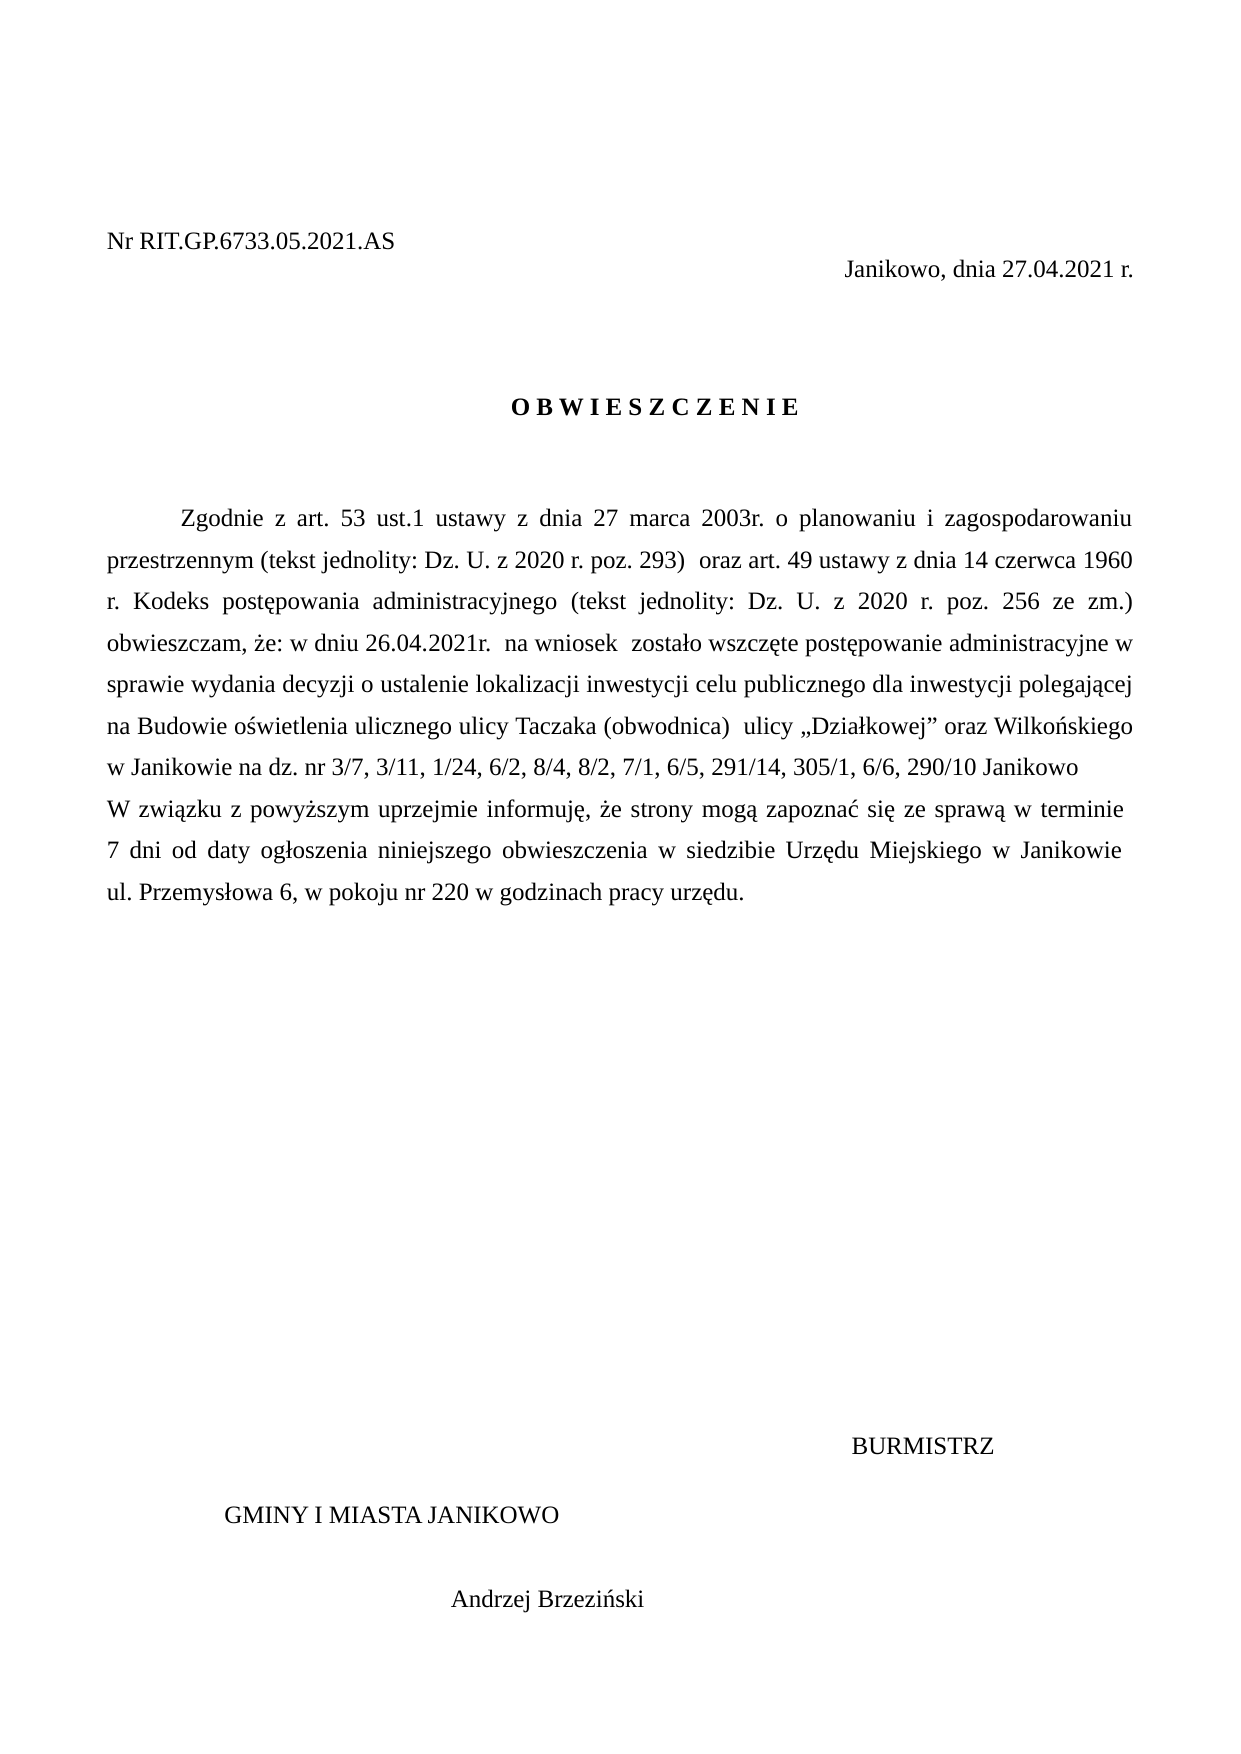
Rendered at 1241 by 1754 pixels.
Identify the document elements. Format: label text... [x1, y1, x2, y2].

text Zgodnie z art. 53 ust.1 ustawy z dnia 27 marca 2003r. o planowaniu i zagospodarowaniu przestrzennym (tekst jednolity: Dz. U. z 2020 r. poz. 293) oraz art. 49 ustawy z dnia 14 czerwca 1960 r. Kodeks postępowania administracyjnego (tekst jednolity: Dz. U. z 2020 r. poz. 256 ze zm.) obwieszczam, że: w dniu 26.04.2021r. na wniosek zostało wszczęte postępowanie administracyjne w sprawie wydania decyzji o ustalenie lokalizacji inwestycji celu publicznego dla inwestycji polegającej na Budowie oświetlenia ulicznego ulicy Taczaka (obwodnica) ulicy „Działkowej” oraz Wilkońskiego w Janikowie na dz. nr 3/7, 3/11, 1/24, 6/2, 8/4, 8/2, 7/1, 6/5, 291/14, 305/1, 6/6, 290/10 Janikowo [107, 504, 1134, 781]
text BURMISTRZ [107, 1432, 1134, 1460]
text O B W I E S Z C Z E N I E [107, 393, 1134, 421]
text Janikowo, dnia 27.04.2021 r. [107, 255, 1134, 282]
text W związku z powyższym uprzejmie informuję, że strony mogą zapoznać się ze sprawą w terminie 7 dni od daty ogłoszenia niniejszego obwieszczenia w siedzibie Urzędu Miejskiego w Janikowie ul. Przemysłowa 6, w pokoju nr 220 w godzinach pracy urzędu. [107, 795, 1134, 906]
text Nr RIT.GP.6733.05.2021.AS [107, 227, 1134, 255]
text Andrzej Brzeziński [107, 1543, 1134, 1612]
text GMINY I MIASTA JANIKOWO [107, 1460, 1134, 1529]
